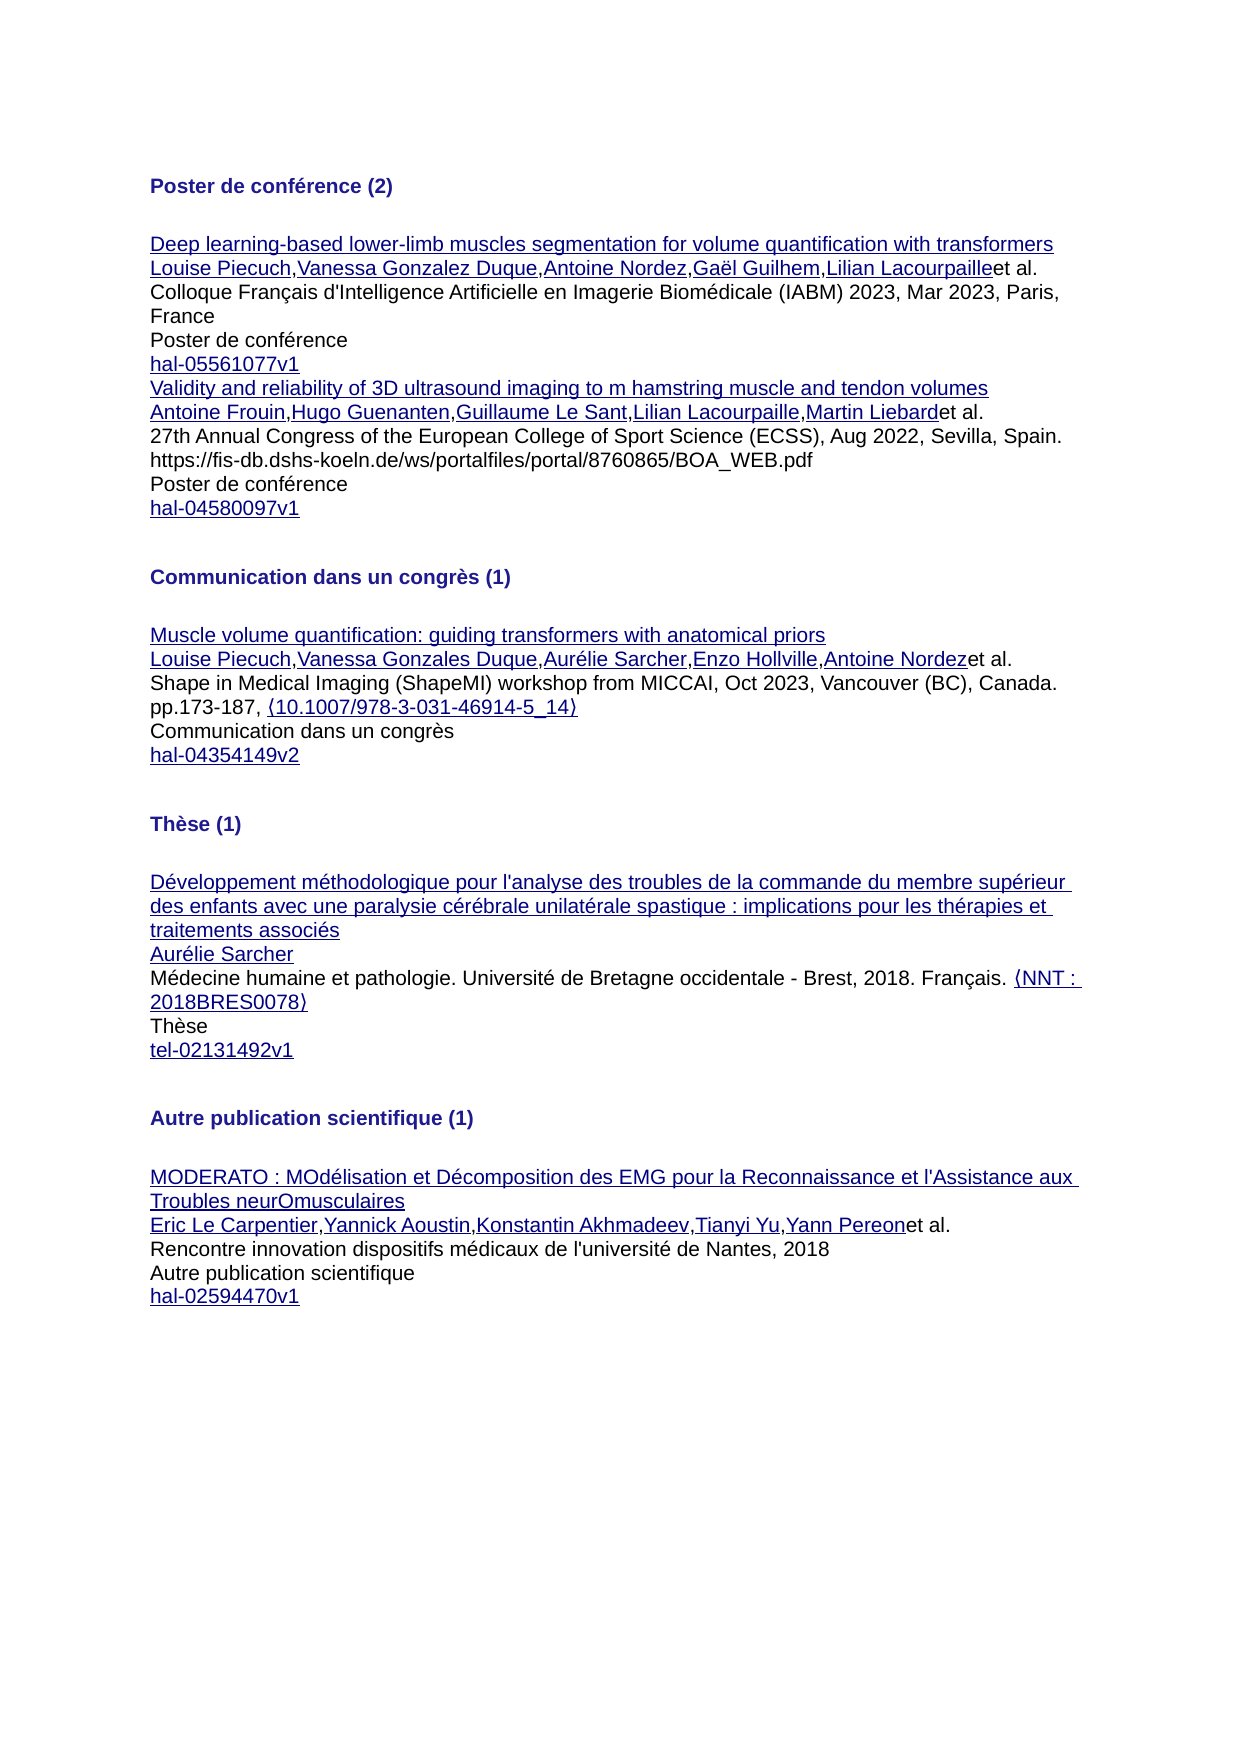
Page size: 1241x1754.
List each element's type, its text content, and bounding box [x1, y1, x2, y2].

table_header Muscle volume quantification: guiding transformers with anatomical priors Louise Piecuch,Vanessa Gonzales Duque,Aurélie Sarcher,Enzo Hollville,Antoine Nordezet al. Shape in Medical Imaging (ShapeMI) workshop from MICCAI, Oct 2023, Vancouver (BC), Canada. pp.173-187, ⟨10.1007/978-3-031-46914-5_14⟩ Communication dans un congrès hal-04354149v2 [150, 623, 1090, 767]
subtitle Thèse (1) [150, 811, 1090, 835]
subtitle Communication dans un congrès (1) [150, 564, 1090, 588]
subtitle Poster de conférence (2) [150, 174, 1090, 198]
table_header Développement méthodologique pour l'analyse des troubles de la commande du membre supérieur des enfants avec une paralysie cérébrale unilatérale spastique : implications pour les thérapies et traitements associés Aurélie Sarcher Médecine humaine et pathologie. Université de Bretagne occidentale - Brest, 2018. Français. ⟨NNT : 2018BRES0078⟩ Thèse tel-02131492v1 [150, 870, 1090, 1061]
table_header MODERATO : MOdélisation et Décomposition des EMG pour la Reconnaissance et l'Assistance aux Troubles neurOmusculaires Eric Le Carpentier,Yannick Aoustin,Konstantin Akhmadeev,Tianyi Yu,Yann Pereonet al. Rencontre innovation dispositifs médicaux de l'université de Nantes, 2018 Autre publication scientifique hal-02594470v1 [150, 1165, 1090, 1308]
subtitle Autre publication scientifique (1) [150, 1106, 1090, 1130]
table_cell Validity and reliability of 3D ultrasound imaging to m hamstring muscle and tendon volumes Antoine Frouin,Hugo Guenanten,Guillaume Le Sant,Lilian Lacourpaille,Martin Liebardet al. 27th Annual Congress of the European College of Sport Science (ECSS), Aug 2022, Sevilla, Spain. https://fis-db.dshs-koeln.de/ws/portalfiles/portal/8760865/BOA_WEB.pdf Poster de conférence hal-04580097v1 [150, 376, 1090, 520]
table_header Deep learning-based lower-limb muscles segmentation for volume quantification with transformers Louise Piecuch,Vanessa Gonzalez Duque,Antoine Nordez,Gaël Guilhem,Lilian Lacourpailleet al. Colloque Français d'Intelligence Artificielle en Imagerie Biomédicale (IABM) 2023, Mar 2023, Paris, France Poster de conférence hal-05561077v1 [150, 232, 1090, 376]
